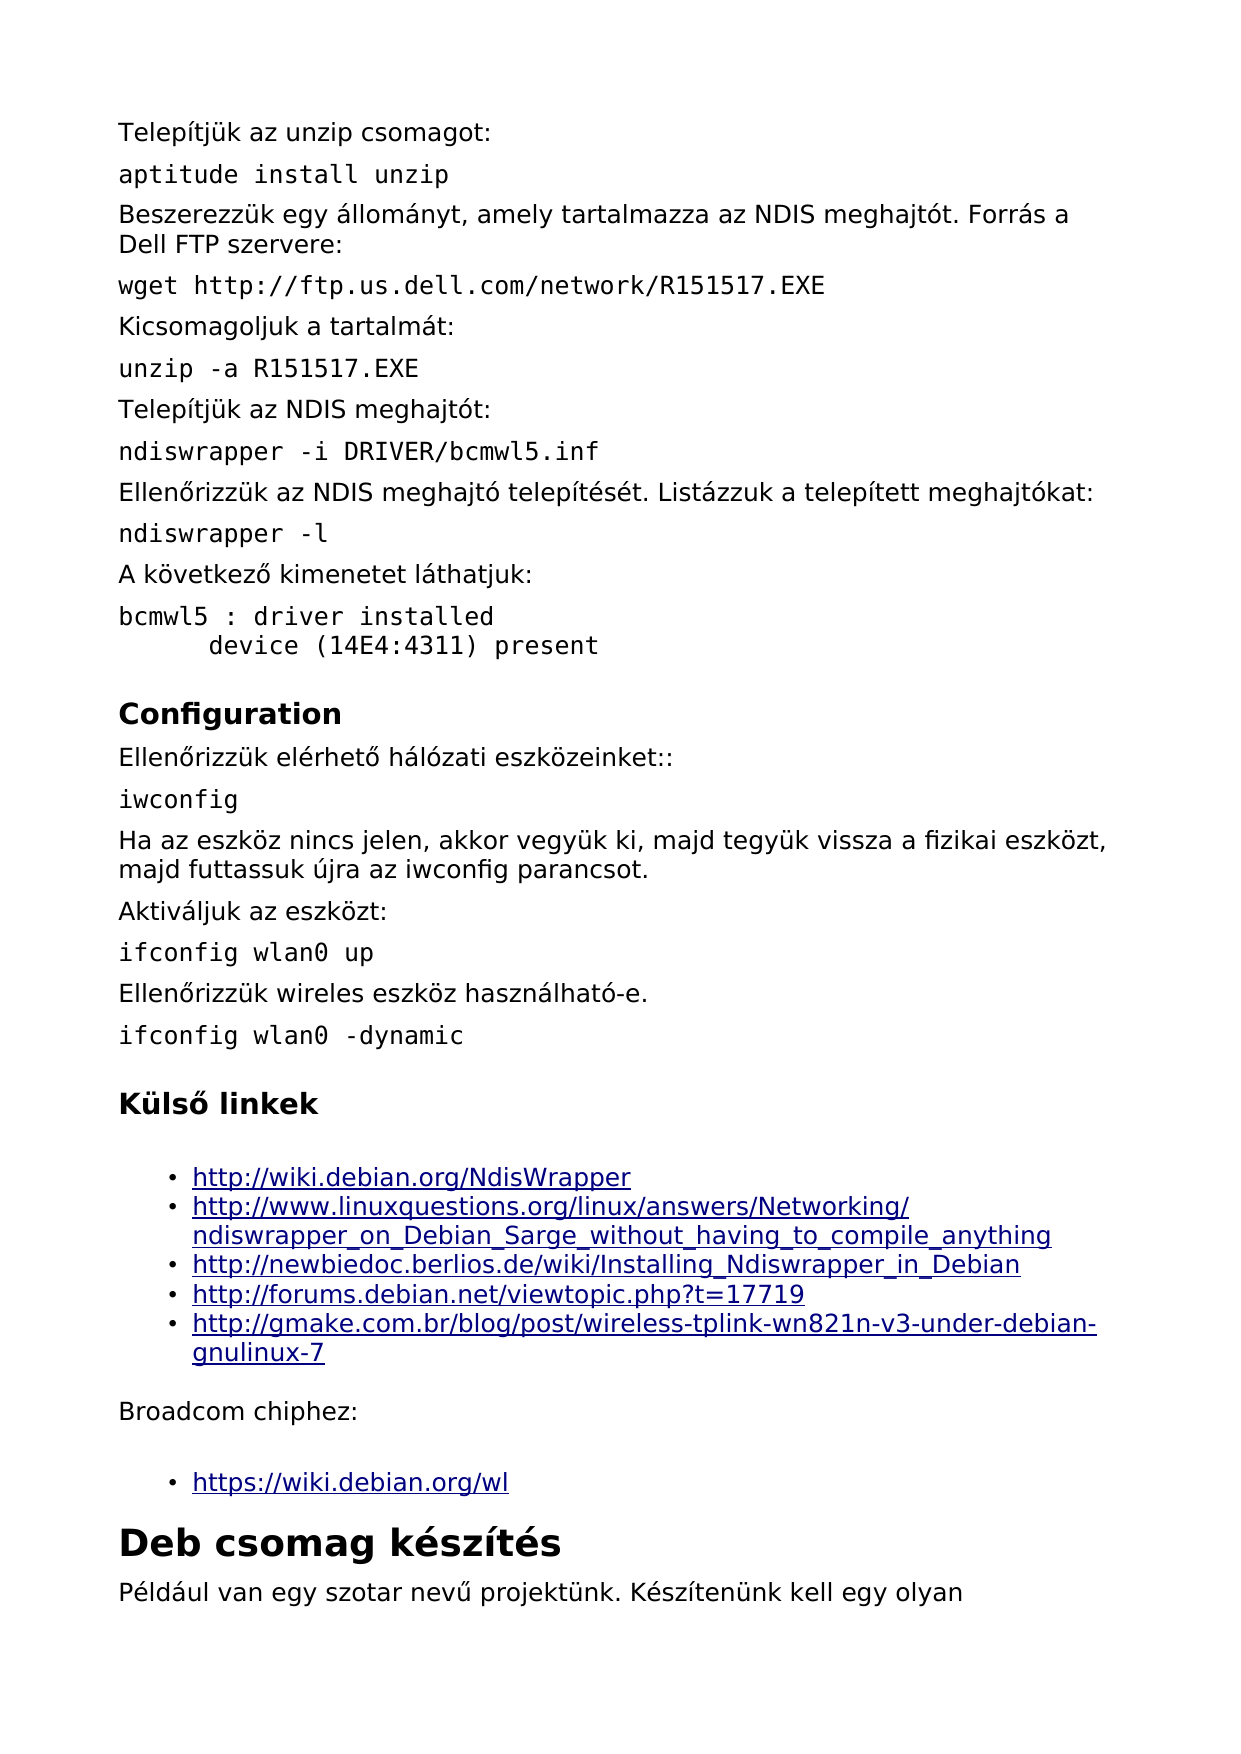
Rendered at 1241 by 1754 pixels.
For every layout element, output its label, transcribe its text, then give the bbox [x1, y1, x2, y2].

subtitle Configuration [118, 697, 1122, 731]
text Beszerezzük egy állományt, amely tartalmazza az NDIS meghajtót. Forrás a Dell FTP szervere: [118, 201, 1122, 259]
subtitle Külső linkek [118, 1087, 1122, 1121]
text wget http://ftp.us.dell.com/network/R151517.EXE [118, 272, 1122, 301]
text Például van egy szotar nevű projektünk. Készítenünk kell egy olyan [118, 1578, 1122, 1607]
text aptitude install unzip [118, 160, 1122, 189]
text Ellenőrizzük az NDIS meghajtó telepítését. Listázzuk a telepített meghajtókat: [118, 478, 1122, 507]
list http://newbiedoc.berlios.de/wiki/Installing_Ndiswrapper_in_Debian [177, 1251, 1122, 1280]
text Ellenőrizzük elérhető hálózati eszközeinket:: [118, 743, 1122, 773]
list https://wiki.debian.org/wl [177, 1468, 1122, 1497]
text ndiswrapper -l [118, 519, 1122, 548]
text iwconfig [118, 785, 1122, 814]
text unzip -a R151517.EXE [118, 354, 1122, 383]
text ifconfig wlan0 -dynamic [118, 1021, 1122, 1050]
text Kicsomagoljuk a tartalmát: [118, 312, 1122, 342]
text Aktiváljuk az eszközt: [118, 897, 1122, 926]
text Ellenőrizzük wireles eszköz használható-e. [118, 979, 1122, 1009]
text ifconfig wlan0 up [118, 939, 1122, 968]
text bcmwl5 : driver installed device (14E4:4311) present [118, 602, 1122, 660]
text ndiswrapper -i DRIVER/bcmwl5.inf [118, 437, 1122, 466]
text Telepítjük az unzip csomagot: [118, 118, 1122, 147]
subtitle Deb csomag készítés [118, 1522, 1122, 1566]
text Telepítjük az NDIS meghajtót: [118, 395, 1122, 424]
text A következő kimenetet láthatjuk: [118, 560, 1122, 589]
list http://forums.debian.net/viewtopic.php?t=17719 [177, 1280, 1122, 1309]
list http://gmake.com.br/blog/post/wireless-tplink-wn821n-v3-under-debian-gnulinux-7 [177, 1309, 1122, 1367]
text Broadcom chiphez: [118, 1397, 1122, 1426]
text Ha az eszköz nincs jelen, akkor vegyük ki, majd tegyük vissza a fizikai eszközt, majd futtassuk újra az iwconfig parancsot. [118, 826, 1122, 884]
list http://wiki.debian.org/NdisWrapper [177, 1163, 1122, 1192]
list http://www.linuxquestions.org/linux/answers/Networking/ndiswrapper_on_Debian_Sarge_without_having_to_compile_anything [177, 1192, 1122, 1251]
